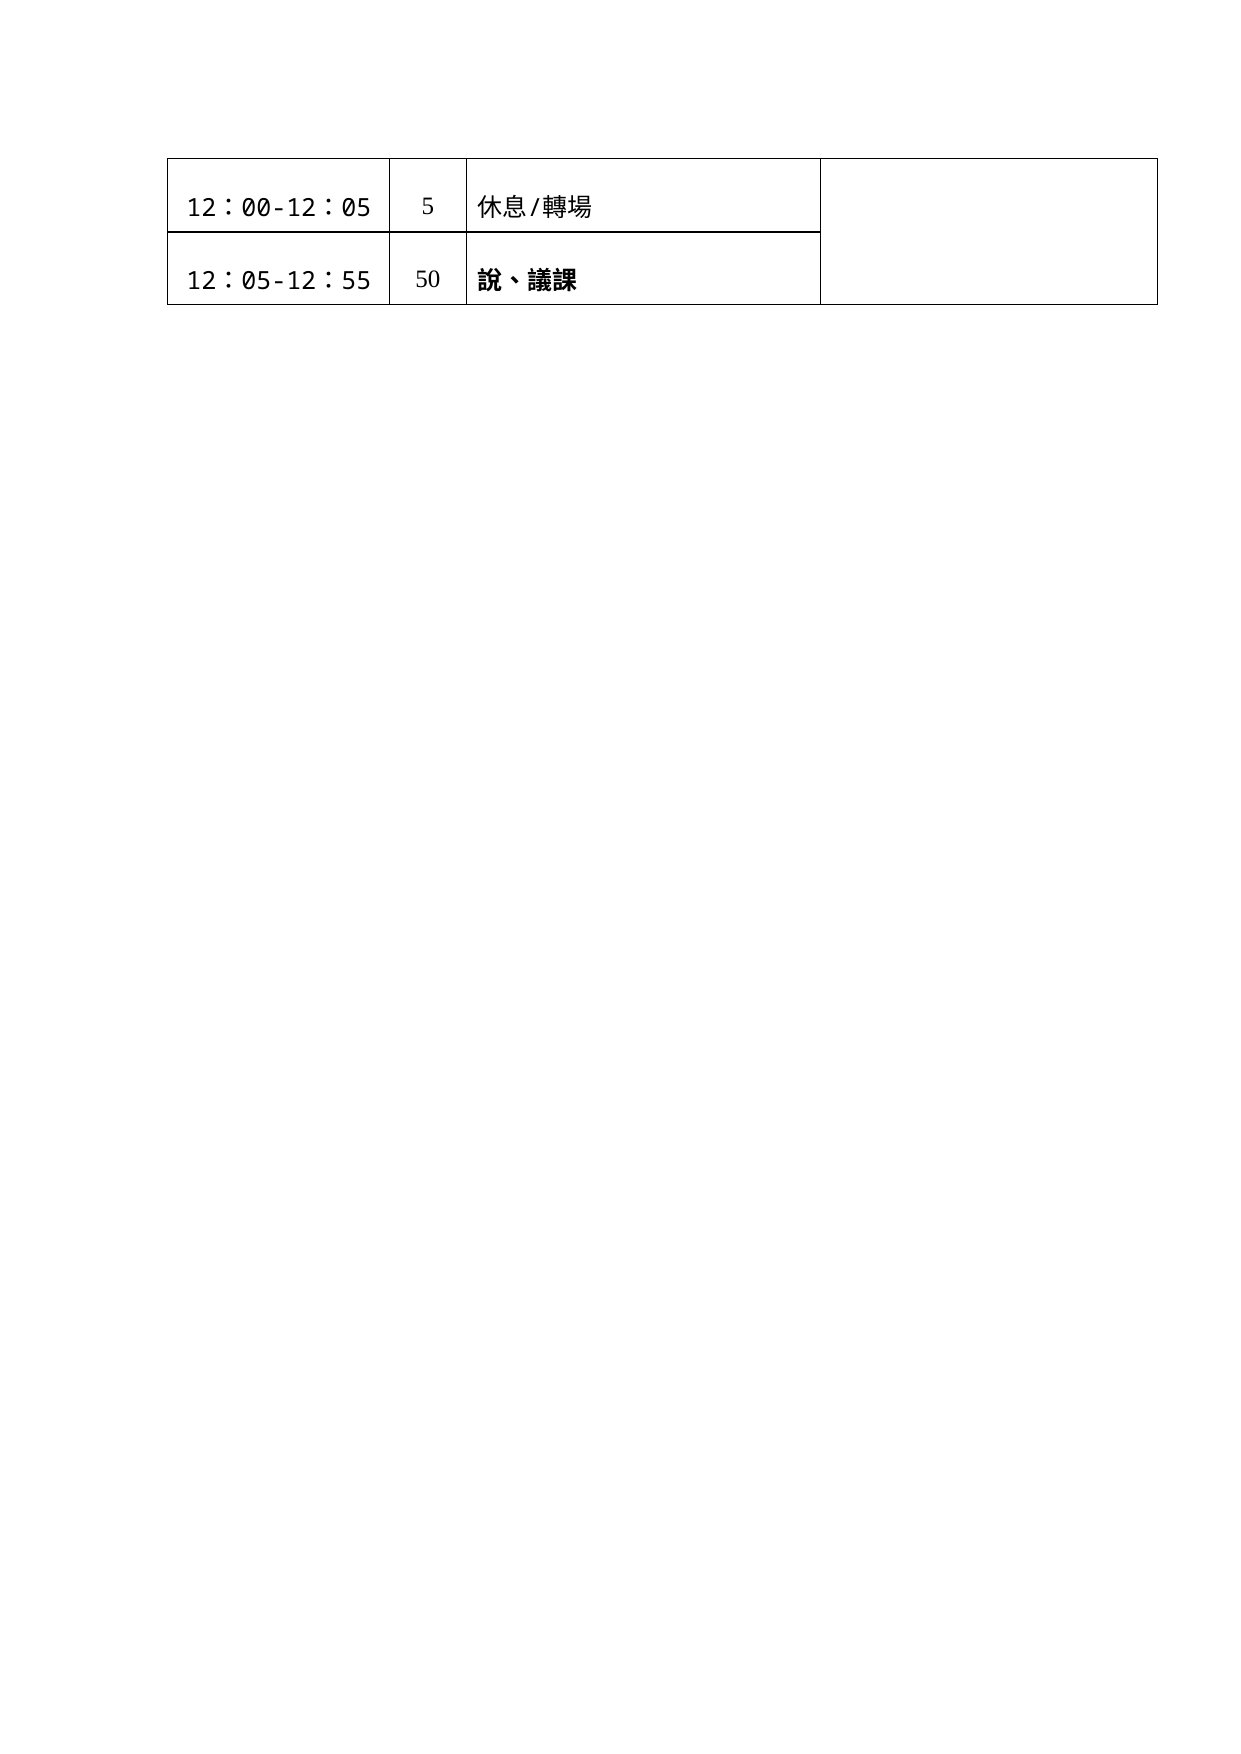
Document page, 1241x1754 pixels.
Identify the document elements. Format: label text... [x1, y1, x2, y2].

table_cell 50 [390, 233, 466, 304]
table_cell 說、議課 [467, 233, 820, 304]
table_cell 12：00-12：05 [168, 159, 389, 231]
table_cell 5 [390, 159, 466, 231]
table_cell 12：05-12：55 [168, 233, 389, 304]
table_cell [821, 159, 1157, 304]
table_cell 休息/轉場 [467, 159, 820, 231]
